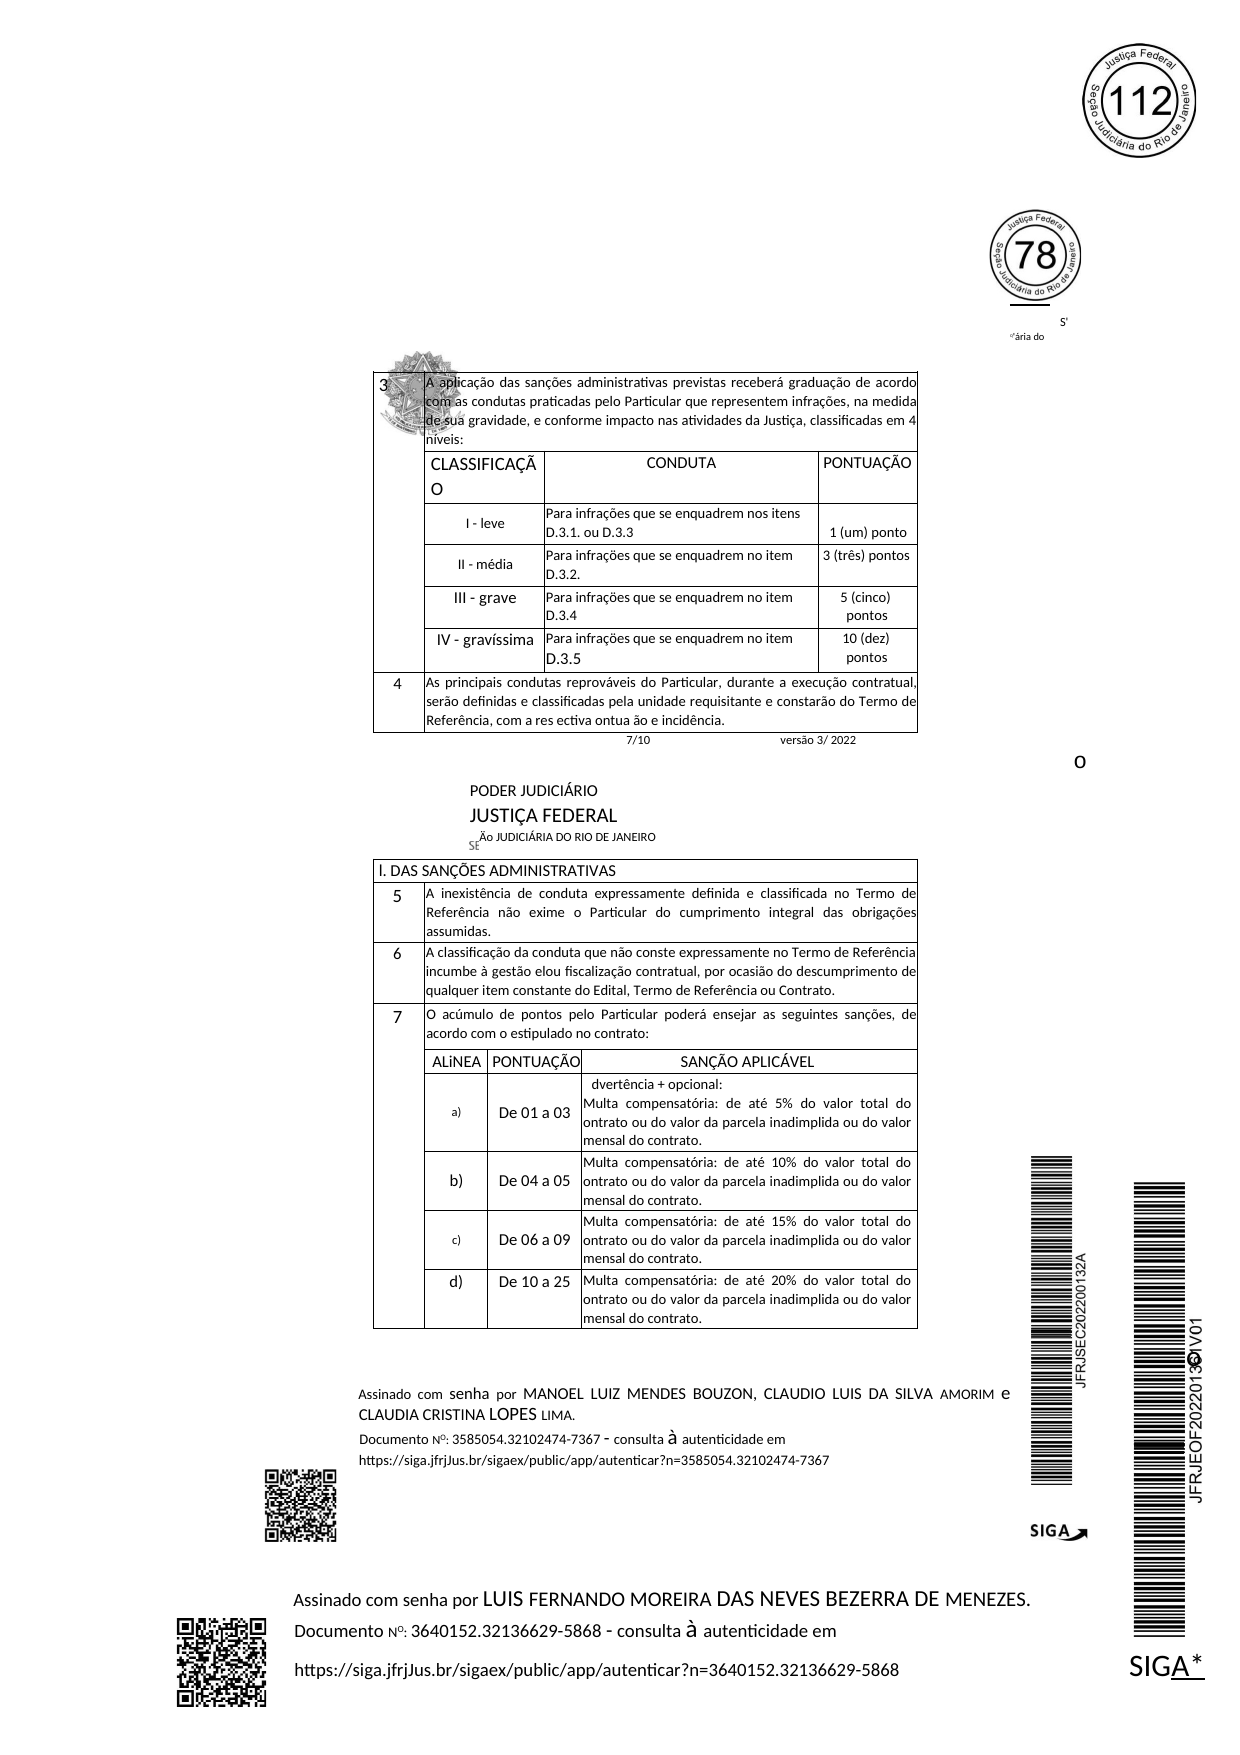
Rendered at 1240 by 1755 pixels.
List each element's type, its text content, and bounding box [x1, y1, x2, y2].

table_cell 4 [374, 673, 424, 732]
table_cell ALiNEA [425, 1050, 487, 1073]
text 7/10 versão 3/ 2022 [468, 732, 1085, 748]
table_cell Multa compensatória: de até 20% do valor total do ontrato ou do valor da parcela inadimplida ou do valor mensal do contrato. [582, 1270, 917, 1328]
table_cell PONTUAÇÃO [488, 1050, 581, 1073]
table_cell 6 [374, 943, 424, 1003]
table_cell 10 (dez) pontos [819, 629, 917, 671]
table_cell dvertência + opcional: Multa compensatória: de até 5% do valor total do ontrato ou do valor da parcela inadimplida ou do valor mensal do contrato. [582, 1074, 917, 1151]
table_cell II - média [425, 545, 544, 586]
table_cell CONDUTA [545, 452, 818, 503]
table_cell O acúmulo de pontos pelo Particular poderá ensejar as seguintes sanções, de acordo com o estipulado no contrato: [425, 1004, 917, 1049]
table_cell De 06 a 09 [488, 1211, 581, 1269]
table_cell Para infrações que se enquadrem nos itens D.3.1. ou D.3.3 [545, 504, 818, 544]
table_cell De 01 a 03 [488, 1074, 581, 1151]
table_cell A classificação da conduta que não conste expressamente no Termo de Referência incumbe à gestão elou fiscalização contratual, por ocasião do descumprimento de qualquer item constante do Edital, Termo de Referência ou Contrato. [425, 943, 917, 1003]
table_cell 7 [374, 1004, 424, 1328]
table_cell Para infraçöes que se enquadrem no item D.3.4 [545, 587, 818, 627]
table_cell As principais condutas reprováveis do Particular, durante a execução contratual, serão definidas e classificadas pela unidade requisitante e constarão do Termo de Referência, com a res ectiva ontua ão e incidência. [425, 673, 917, 732]
table_cell Multa compensatória: de até 15% do valor total do ontrato ou do valor da parcela inadimplida ou do valor mensal do contrato. [582, 1211, 917, 1269]
table_cell a) [425, 1074, 487, 1151]
table_cell A inexistência de conduta expressamente definida e classificada no Termo de Referência não exime o Particular do cumprimento integral das obrigações assumidas. [425, 883, 917, 941]
table_cell 1 (um) ponto [819, 504, 917, 544]
table_cell 5 [374, 883, 424, 941]
table_cell Multa compensatória: de até 10% do valor total do ontrato ou do valor da parcela inadimplida ou do valor mensal do contrato. [582, 1152, 917, 1210]
table_cell SANÇÃO APLICÁVEL [582, 1050, 917, 1073]
subtitle JUSTIÇA FEDERAL [469, 802, 1085, 827]
table_header l. DAS SANÇÕES ADMINISTRATIVAS [374, 860, 917, 882]
table_cell De 10 a 25 [488, 1270, 581, 1328]
table_cell CLASSIFICAÇÃO [425, 452, 544, 503]
table_cell IV - gravíssima [425, 629, 544, 671]
table_cell Para infraçöes que se enquadrem no item D.3.2. [545, 545, 818, 586]
table_cell c) [425, 1211, 487, 1269]
table_cell 5 (cinco) pontos [819, 587, 917, 627]
table_cell I - leve [425, 504, 544, 544]
table_cell A aplicação das sanções administrativas previstas receberá graduação de acordo com as condutas praticadas pelo Particular que representem infrações, na medida de sua gravidade, e conforme impacto nas atividades da Justiça, classificadas em 4 níveis: [425, 373, 917, 451]
text PODER JUDICIÁRIO [469, 780, 1085, 801]
table_cell b) [425, 1152, 487, 1210]
table_cell d) [425, 1270, 487, 1328]
text o [468, 749, 1087, 775]
table_cell 3 (três) pontos [819, 545, 917, 586]
table_cell III - grave [425, 587, 544, 627]
table_cell Para infraçöes que se enquadrem no item D.3.5 [545, 629, 818, 671]
table_cell PONTUAÇÃO [819, 452, 917, 503]
text Äo JUDICIÁRIA DO RIO DE JANEIRO [469, 829, 1085, 849]
table_cell 3 [374, 373, 424, 671]
table_cell De 04 a 05 [488, 1152, 581, 1210]
